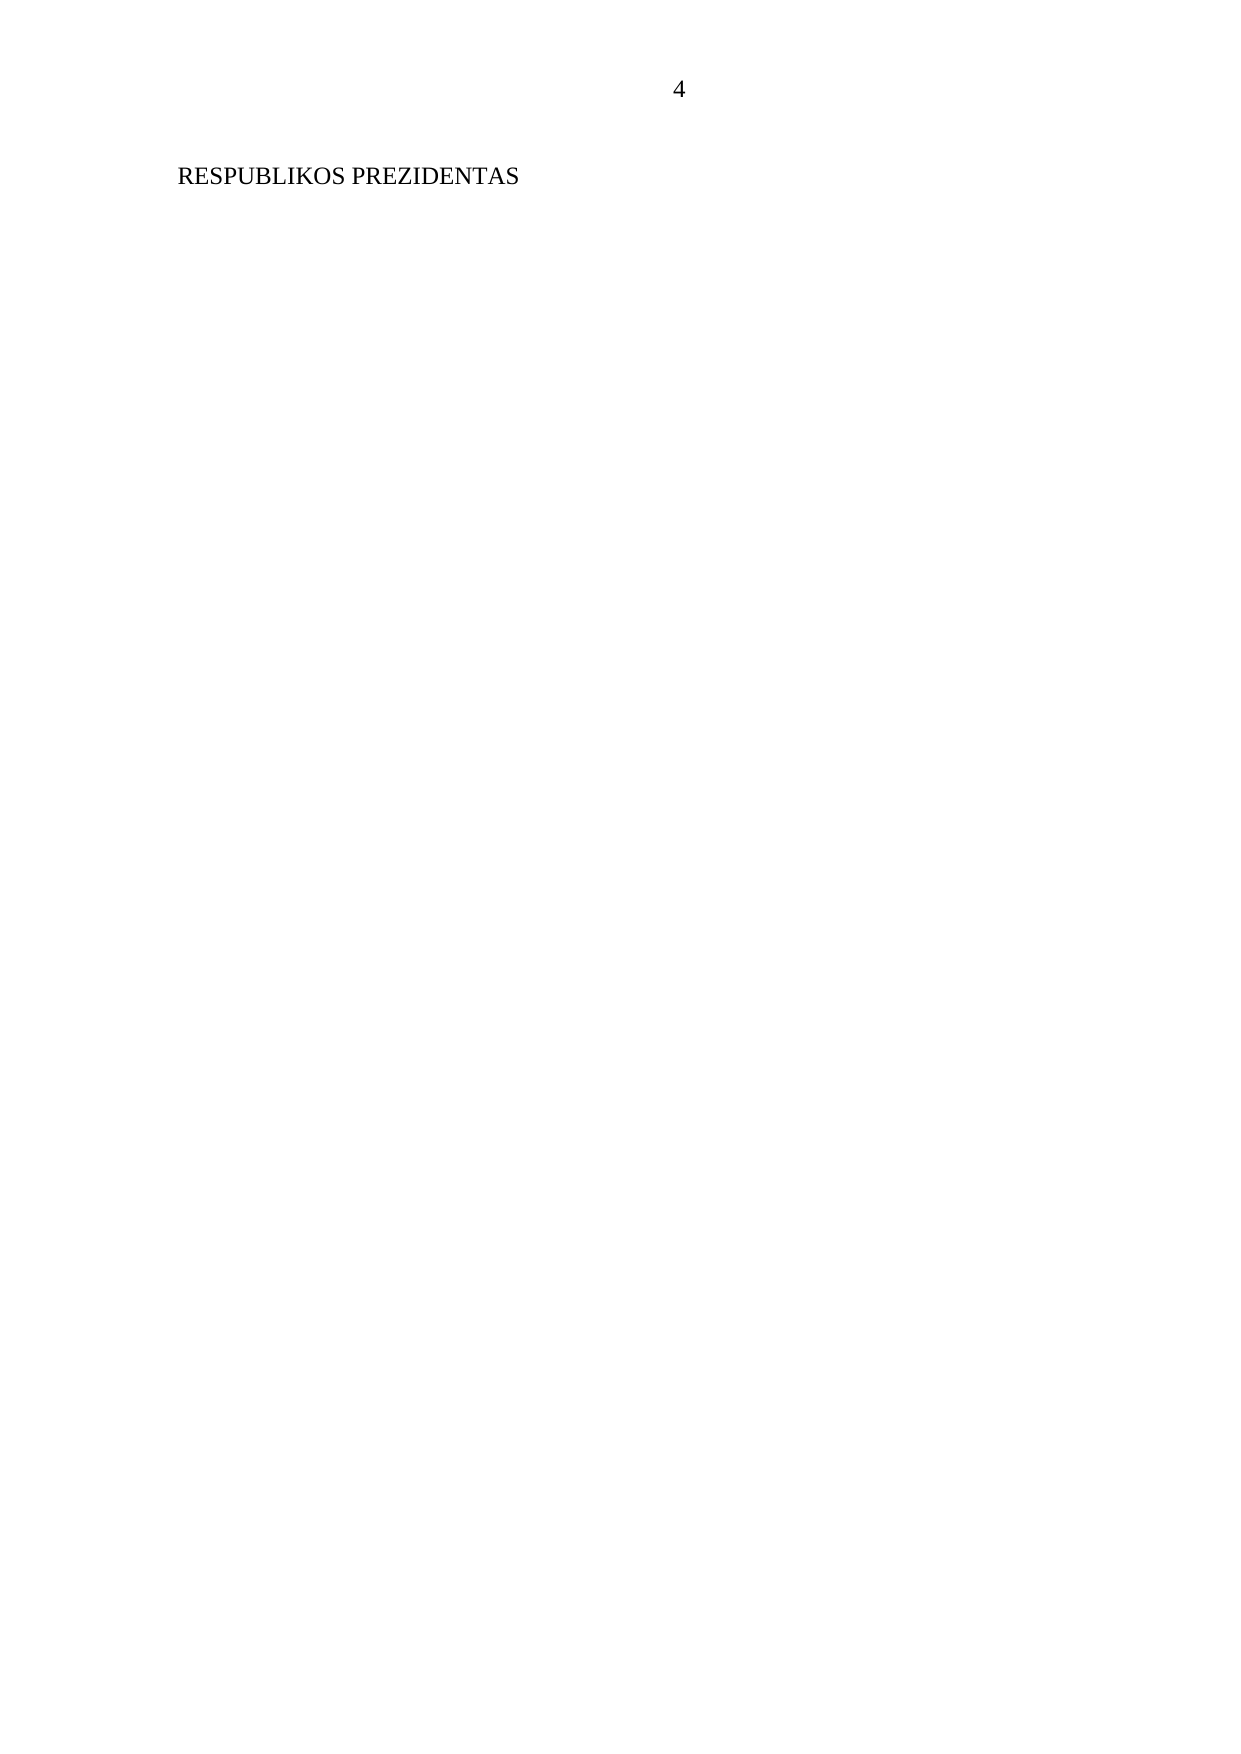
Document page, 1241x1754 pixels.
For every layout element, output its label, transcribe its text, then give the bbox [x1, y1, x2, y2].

text RESPUBLIKOS PREZIDENTAS [177, 161, 1181, 190]
